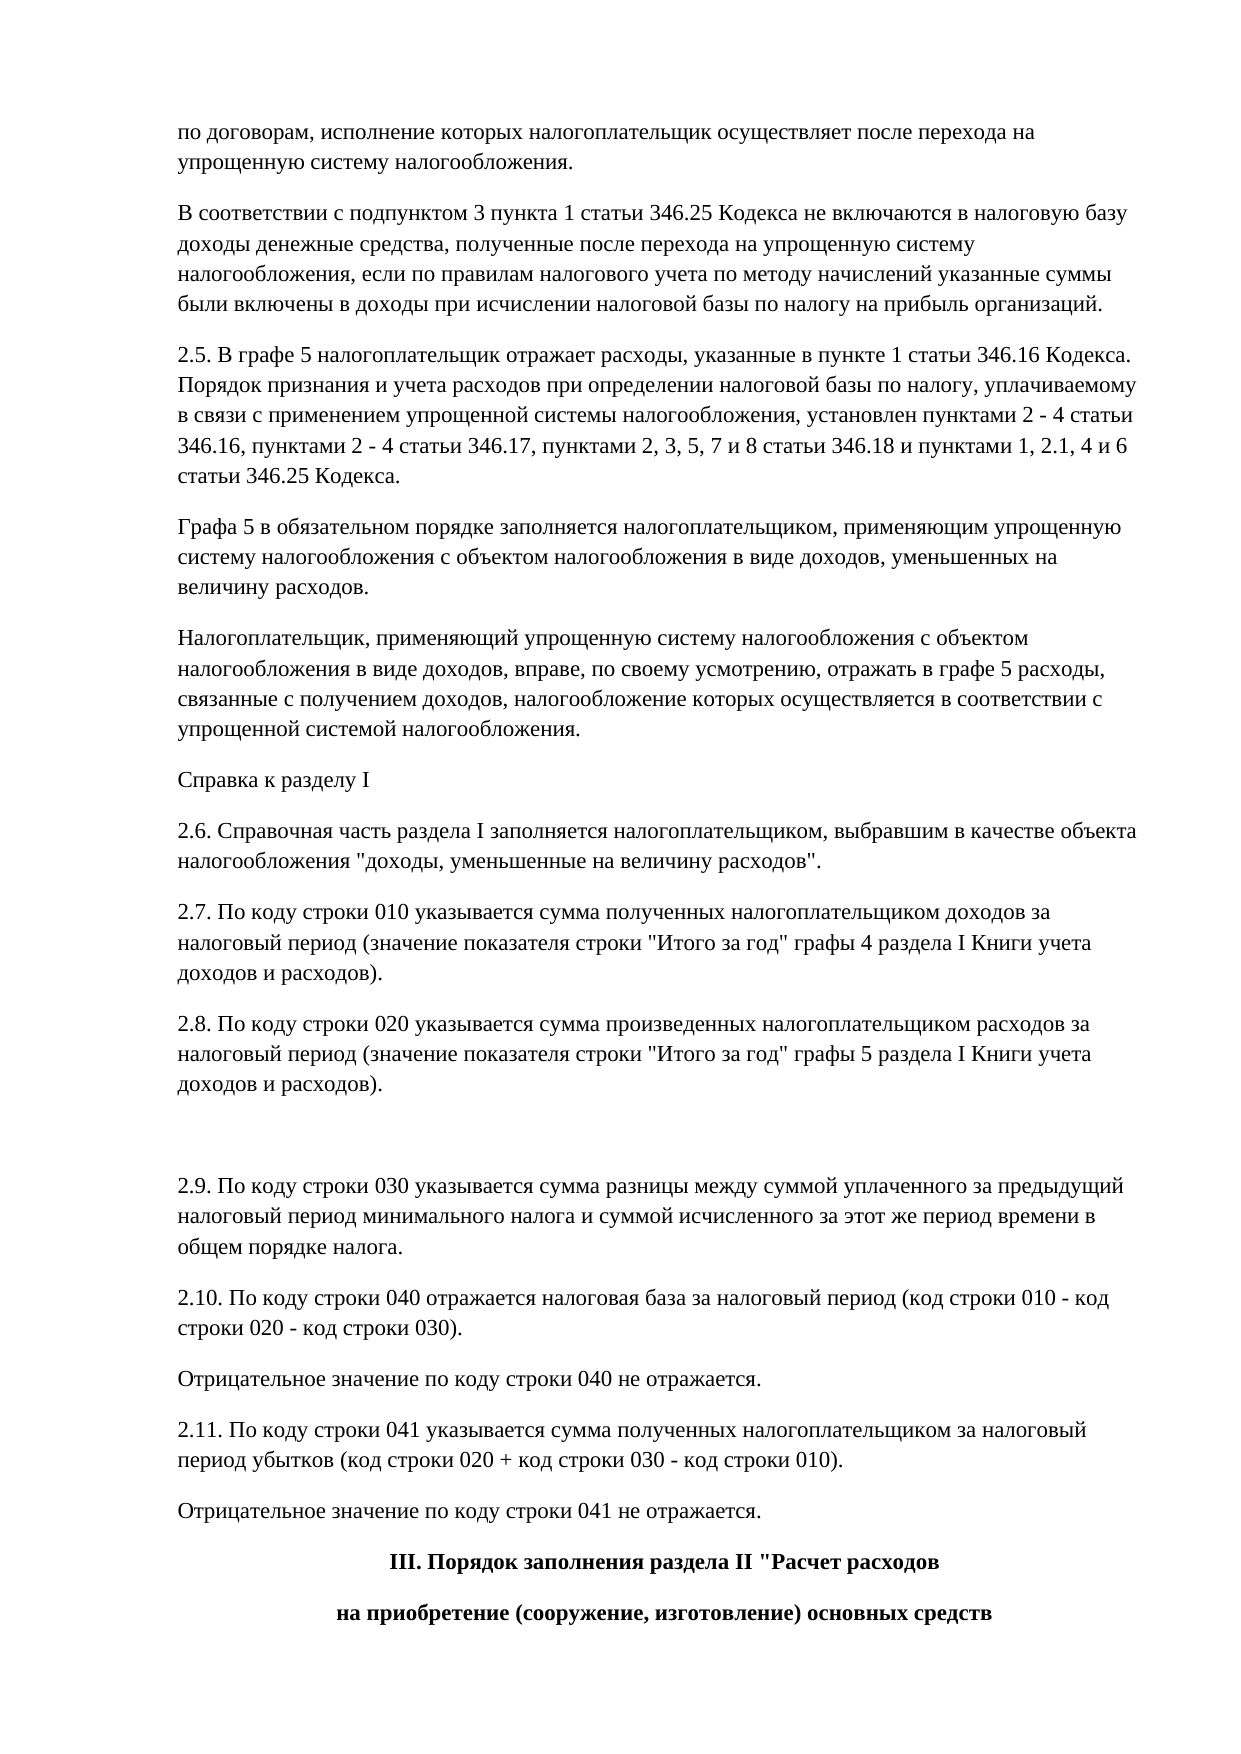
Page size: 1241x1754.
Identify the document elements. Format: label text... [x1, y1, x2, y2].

text 2.11. По коду строки 041 указывается сумма полученных налогоплательщиком за налоговый период убытков (код строки 020 + код строки 030 - код строки 010). [177, 1416, 1152, 1473]
text 2.7. По коду строки 010 указывается сумма полученных налогоплательщиком доходов за налоговый период (значение показателя строки "Итого за год" графы 4 раздела I Книги учета доходов и расходов). [177, 898, 1152, 985]
text III. Порядок заполнения раздела II "Расчет расходов [177, 1548, 1152, 1575]
text по договорам, исполнение которых налогоплательщик осуществляет после перехода на упрощенную систему налогообложения. [177, 118, 1152, 175]
text 2.5. В графе 5 налогоплательщик отражает расходы, указанные в пункте 1 статьи 346.16 Кодекса. Порядок признания и учета расходов при определении налоговой базы по налогу, уплачиваемому в связи с применением упрощенной системы налогообложения, установлен пунктами 2 - 4 статьи 346.16, пунктами 2 - 4 статьи 346.17, пунктами 2, 3, 5, 7 и 8 статьи 346.18 и пунктами 1, 2.1, 4 и 6 статьи 346.25 Кодекса. [177, 341, 1152, 488]
text Отрицательное значение по коду строки 040 не отражается. [177, 1365, 1152, 1391]
text на приобретение (сооружение, изготовление) основных средств [177, 1599, 1152, 1626]
text Налогоплательщик, применяющий упрощенную систему налогообложения с объектом налогообложения в виде доходов, вправе, по своему усмотрению, отражать в графе 5 расходы, связанные с получением доходов, налогообложение которых осуществляется в соответствии с упрощенной системой налогообложения. [177, 624, 1152, 741]
text Графа 5 в обязательном порядке заполняется налогоплательщиком, применяющим упрощенную систему налогообложения с объектом налогообложения в виде доходов, уменьшенных на величину расходов. [177, 513, 1152, 600]
text Отрицательное значение по коду строки 041 не отражается. [177, 1497, 1152, 1524]
text В соответствии с подпунктом 3 пункта 1 статьи 346.25 Кодекса не включаются в налоговую базу доходы денежные средства, полученные после перехода на упрощенную систему налогообложения, если по правилам налогового учета по методу начислений указанные суммы были включены в доходы при исчислении налоговой базы по налогу на прибыль организаций. [177, 199, 1152, 316]
text 2.6. Справочная часть раздела I заполняется налогоплательщиком, выбравшим в качестве объекта налогообложения "доходы, уменьшенные на величину расходов". [177, 817, 1152, 874]
text 2.9. По коду строки 030 указывается сумма разницы между суммой уплаченного за предыдущий налоговый период минимального налога и суммой исчисленного за этот же период времени в общем порядке налога. [177, 1172, 1152, 1259]
text Справка к разделу I [177, 766, 1152, 792]
text 2.8. По коду строки 020 указывается сумма произведенных налогоплательщиком расходов за налоговый период (значение показателя строки "Итого за год" графы 5 раздела I Книги учета доходов и расходов). [177, 1010, 1152, 1097]
text 2.10. По коду строки 040 отражается налоговая база за налоговый период (код строки 010 - код строки 020 - код строки 030). [177, 1284, 1152, 1340]
